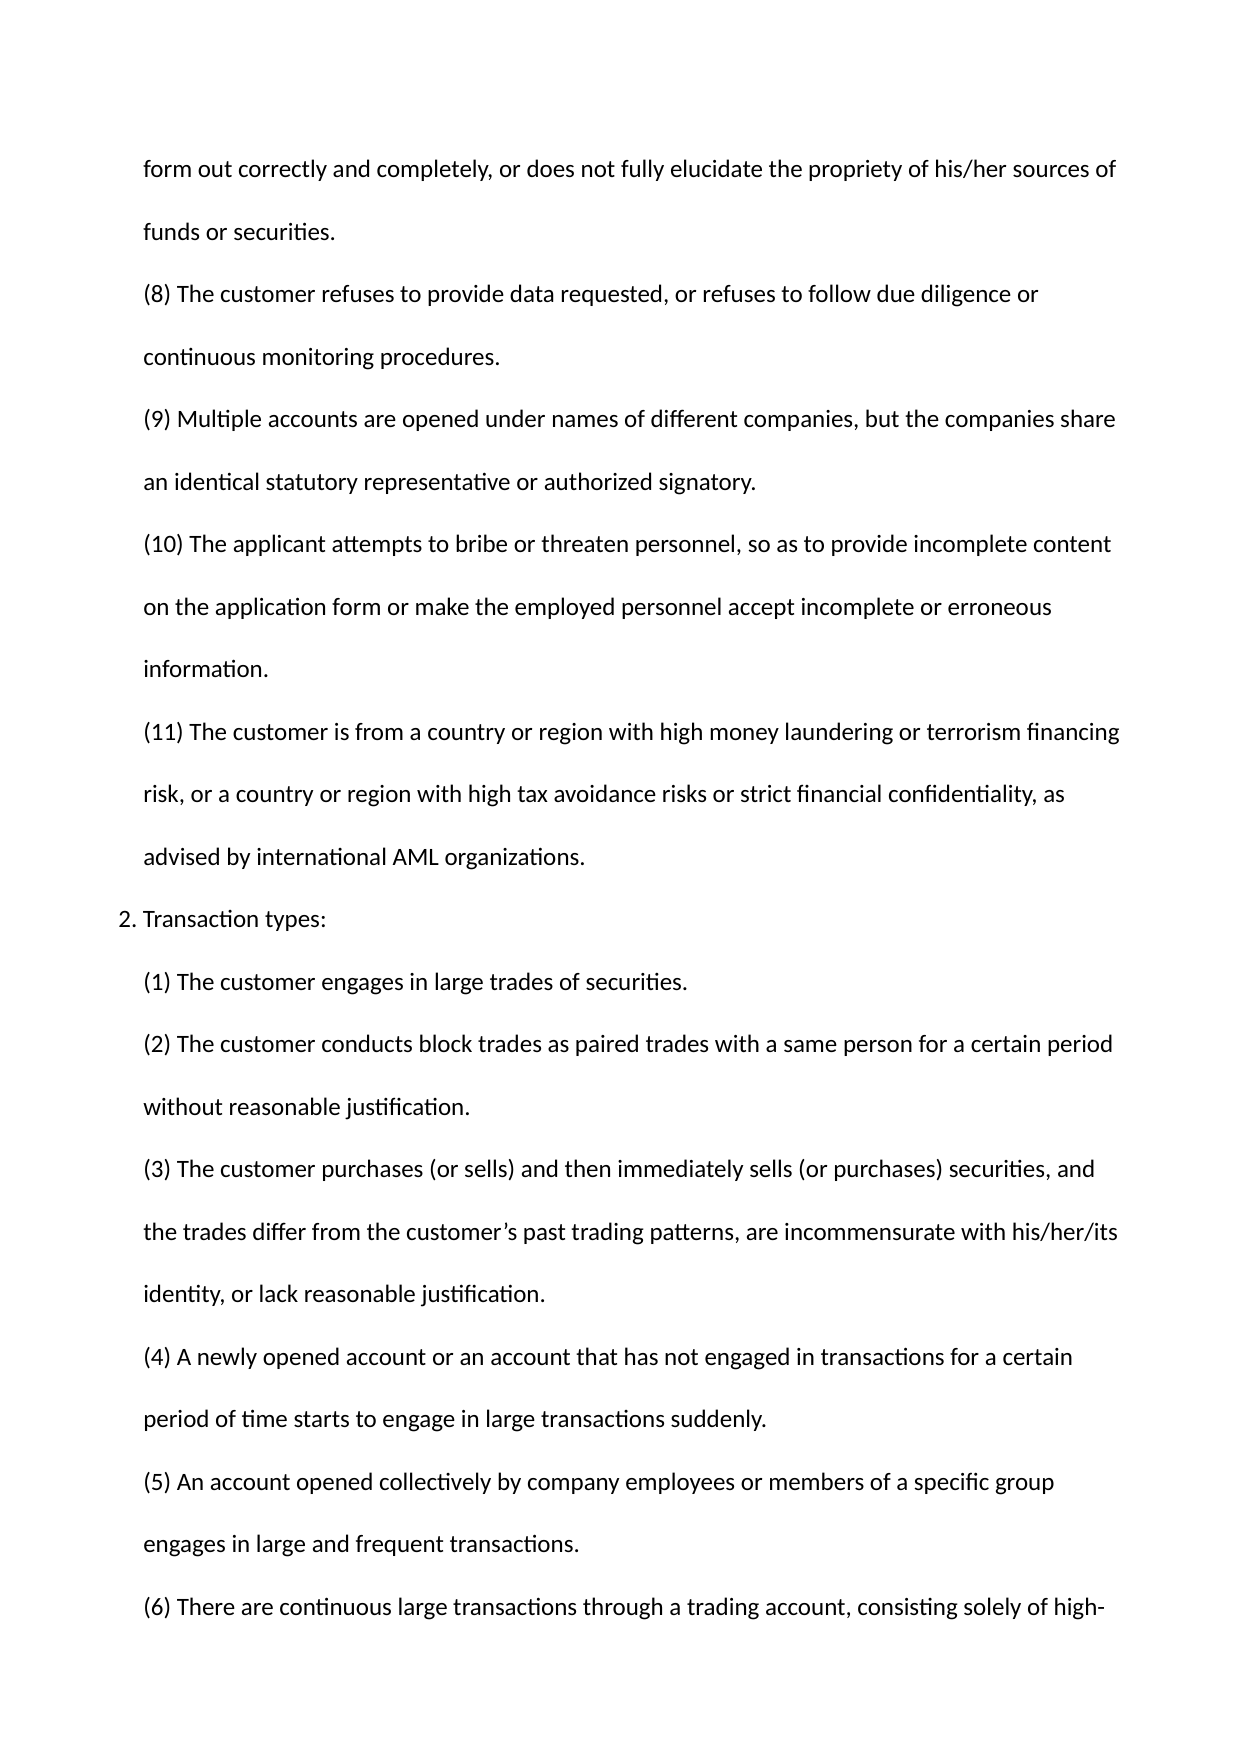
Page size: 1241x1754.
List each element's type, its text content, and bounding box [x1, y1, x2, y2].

text (6) There are continuous large transactions through a trading account, consisting solely of high- [143, 1564, 1122, 1627]
text (11) The customer is from a country or region with high money laundering or terrorism financing risk, or a country or region with high tax avoidance risks or strict financial confidentiality, as advised by international AML organizations. [143, 689, 1122, 877]
text (9) Multiple accounts are opened under names of different companies, but the companies share an identical statutory representative or authorized signatory. [143, 377, 1122, 502]
text (5) An account opened collectively by company employees or members of a specific group engages in large and frequent transactions. [143, 1439, 1122, 1564]
text (4) A newly opened account or an account that has not engaged in transactions for a certain period of time starts to engage in large transactions suddenly. [143, 1314, 1122, 1439]
text (3) The customer purchases (or sells) and then immediately sells (or purchases) securities, and the trades differ from the customer’s past trading patterns, are incommensurate with his/her/its identity, or lack reasonable justification. [143, 1127, 1122, 1314]
text 2. Transaction types: [118, 877, 1122, 939]
text (10) The applicant attempts to bribe or threaten personnel, so as to provide incomplete content on the application form or make the employed personnel accept incomplete or erroneous information. [143, 502, 1122, 689]
text form out correctly and completely, or does not fully elucidate the propriety of his/her sources of funds or securities. [143, 127, 1122, 252]
text (2) The customer conducts block trades as paired trades with a same person for a certain period without reasonable justification. [143, 1002, 1122, 1127]
text (1) The customer engages in large trades of securities. [143, 939, 1122, 1002]
text (8) The customer refuses to provide data requested, or refuses to follow due diligence or continuous monitoring procedures. [143, 252, 1122, 377]
